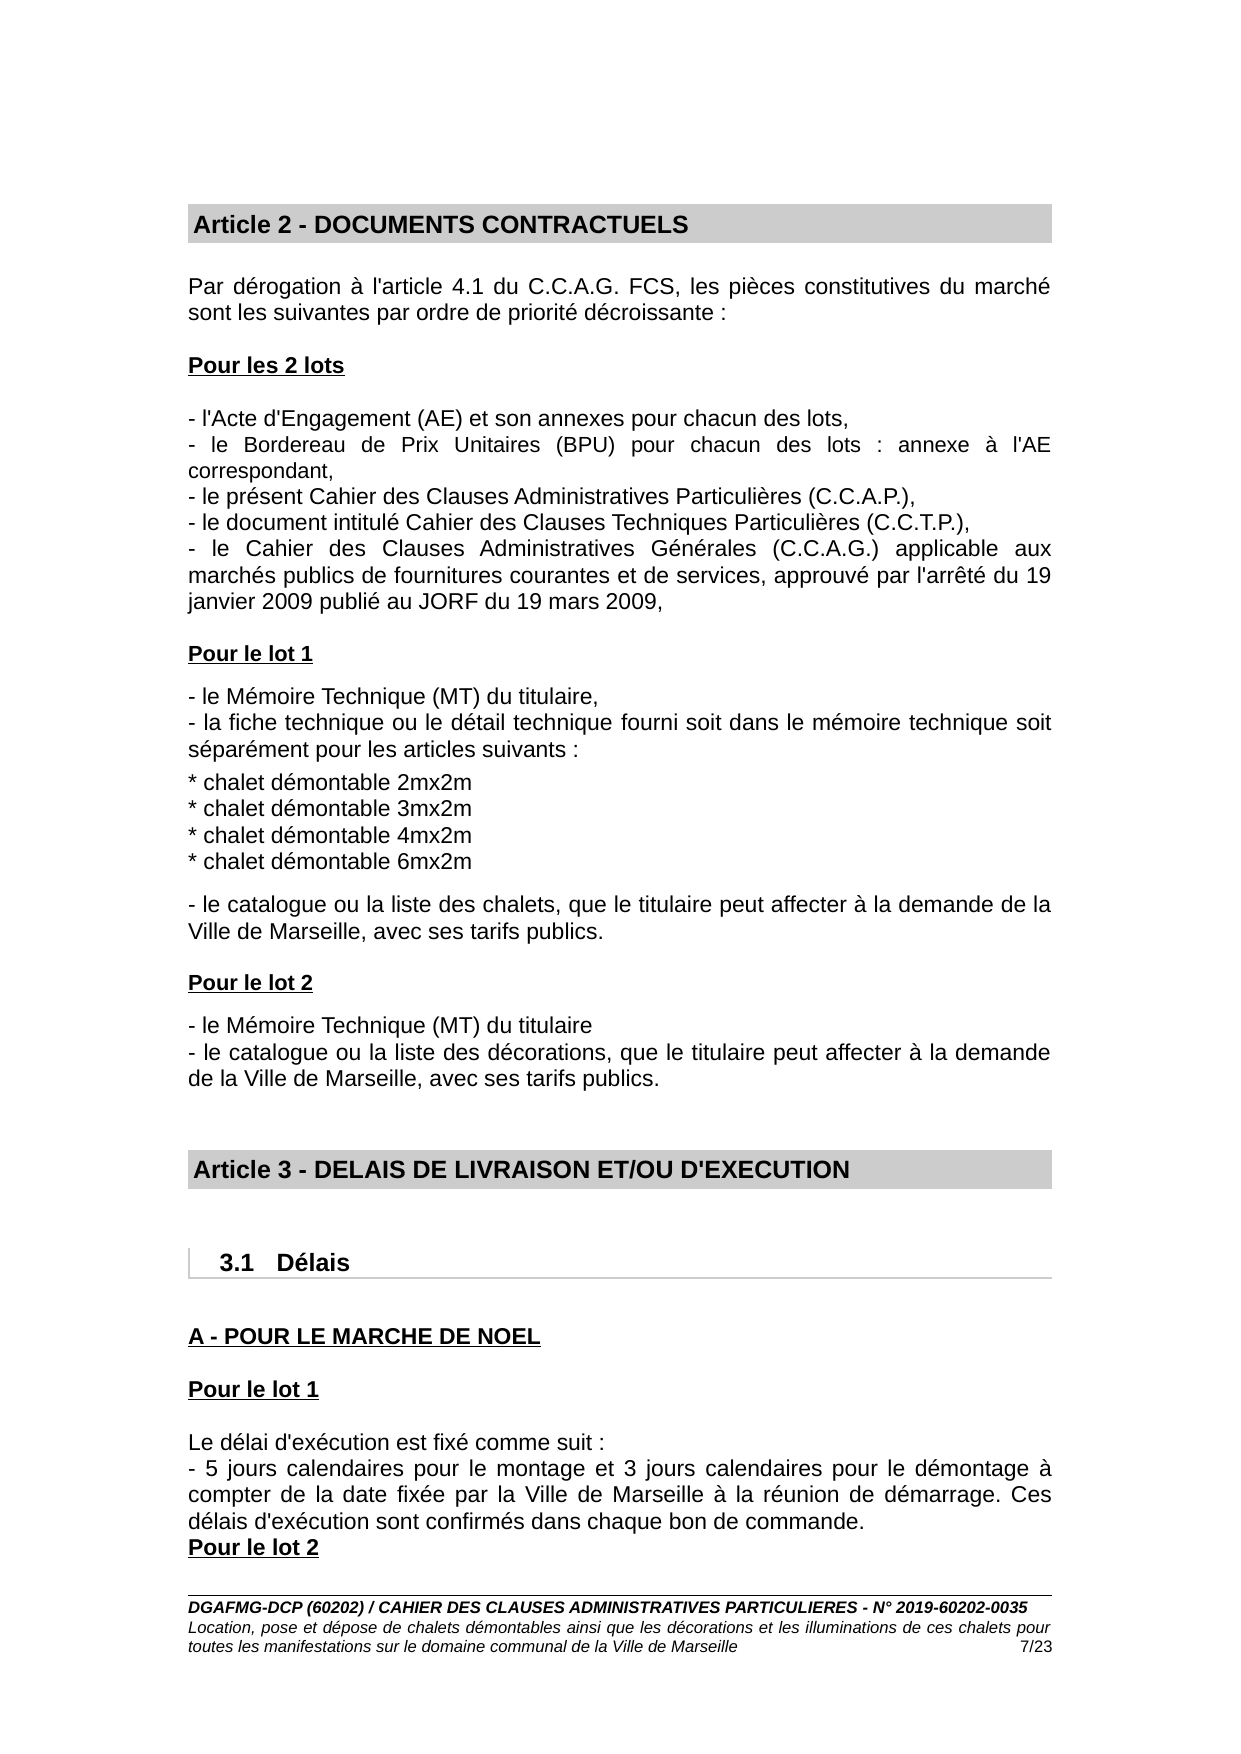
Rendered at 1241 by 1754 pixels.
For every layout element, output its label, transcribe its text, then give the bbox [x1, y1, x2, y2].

text - 5 jours calendaires pour le montage et 3 jours calendaires pour le démontage à compter de la date fixée par la Ville de Marseille à la réunion de démarrage. Ces délais d'exécution sont confirmés dans chaque bon de commande. [188, 1455, 1052, 1534]
text A - POUR LE MARCHE DE NOEL [188, 1323, 1052, 1349]
text - le Mémoire Technique (MT) du titulaire [188, 1012, 1052, 1039]
text - la fiche technique ou le détail technique fourni soit dans le mémoire technique soit séparément pour les articles suivants : [188, 709, 1052, 762]
subtitle DOCUMENTS CONTRACTUELS [190, 207, 1050, 241]
text - le document intitulé Cahier des Clauses Techniques Particulières (C.C.T.P.), [188, 509, 1052, 535]
text Pour le lot 1 [188, 1376, 1052, 1402]
text Pour le lot 1 [188, 641, 1052, 666]
text - le catalogue ou la liste des décorations, que le titulaire peut affecter à la demande de la Ville de Marseille, avec ses tarifs publics. [188, 1039, 1052, 1091]
text - le Mémoire Technique (MT) du titulaire, [188, 683, 1052, 709]
text * chalet démontable 6mx2m [188, 848, 1052, 874]
text * chalet démontable 4mx2m [188, 822, 1052, 848]
text - l'Acte d'Engagement (AE) et son annexes pour chacun des lots, [188, 405, 1052, 431]
text * chalet démontable 2mx2m [188, 769, 1052, 795]
text * chalet démontable 3mx2m [188, 795, 1052, 822]
subtitle Délais [190, 1248, 1052, 1277]
text Pour le lot 2 [188, 970, 1052, 996]
text Par dérogation à l'article 4.1 du C.C.A.G. FCS, les pièces constitutives du marché sont les suivantes par ordre de priorité décroissante : [188, 273, 1052, 326]
text - le Cahier des Clauses Administratives Générales (C.C.A.G.) applicable aux marchés publics de fournitures courantes et de services, approuvé par l'arrêté du 19 janvier 2009 publié au JORF du 19 mars 2009, [188, 535, 1052, 614]
subtitle DELAIS DE LIVRAISON ET/OU D'EXECUTION [190, 1153, 1050, 1187]
text - le Bordereau de Prix Unitaires (BPU) pour chacun des lots : annexe à l'AE correspondant, [188, 431, 1052, 483]
text Pour le lot 2 [188, 1534, 1052, 1560]
text Pour les 2 lots [188, 352, 1052, 378]
text - le présent Cahier des Clauses Administratives Particulières (C.C.A.P.), [188, 483, 1052, 509]
text Le délai d'exécution est fixé comme suit : [188, 1429, 1052, 1455]
text - le catalogue ou la liste des chalets, que le titulaire peut affecter à la demande de la Ville de Marseille, avec ses tarifs publics. [188, 891, 1052, 944]
